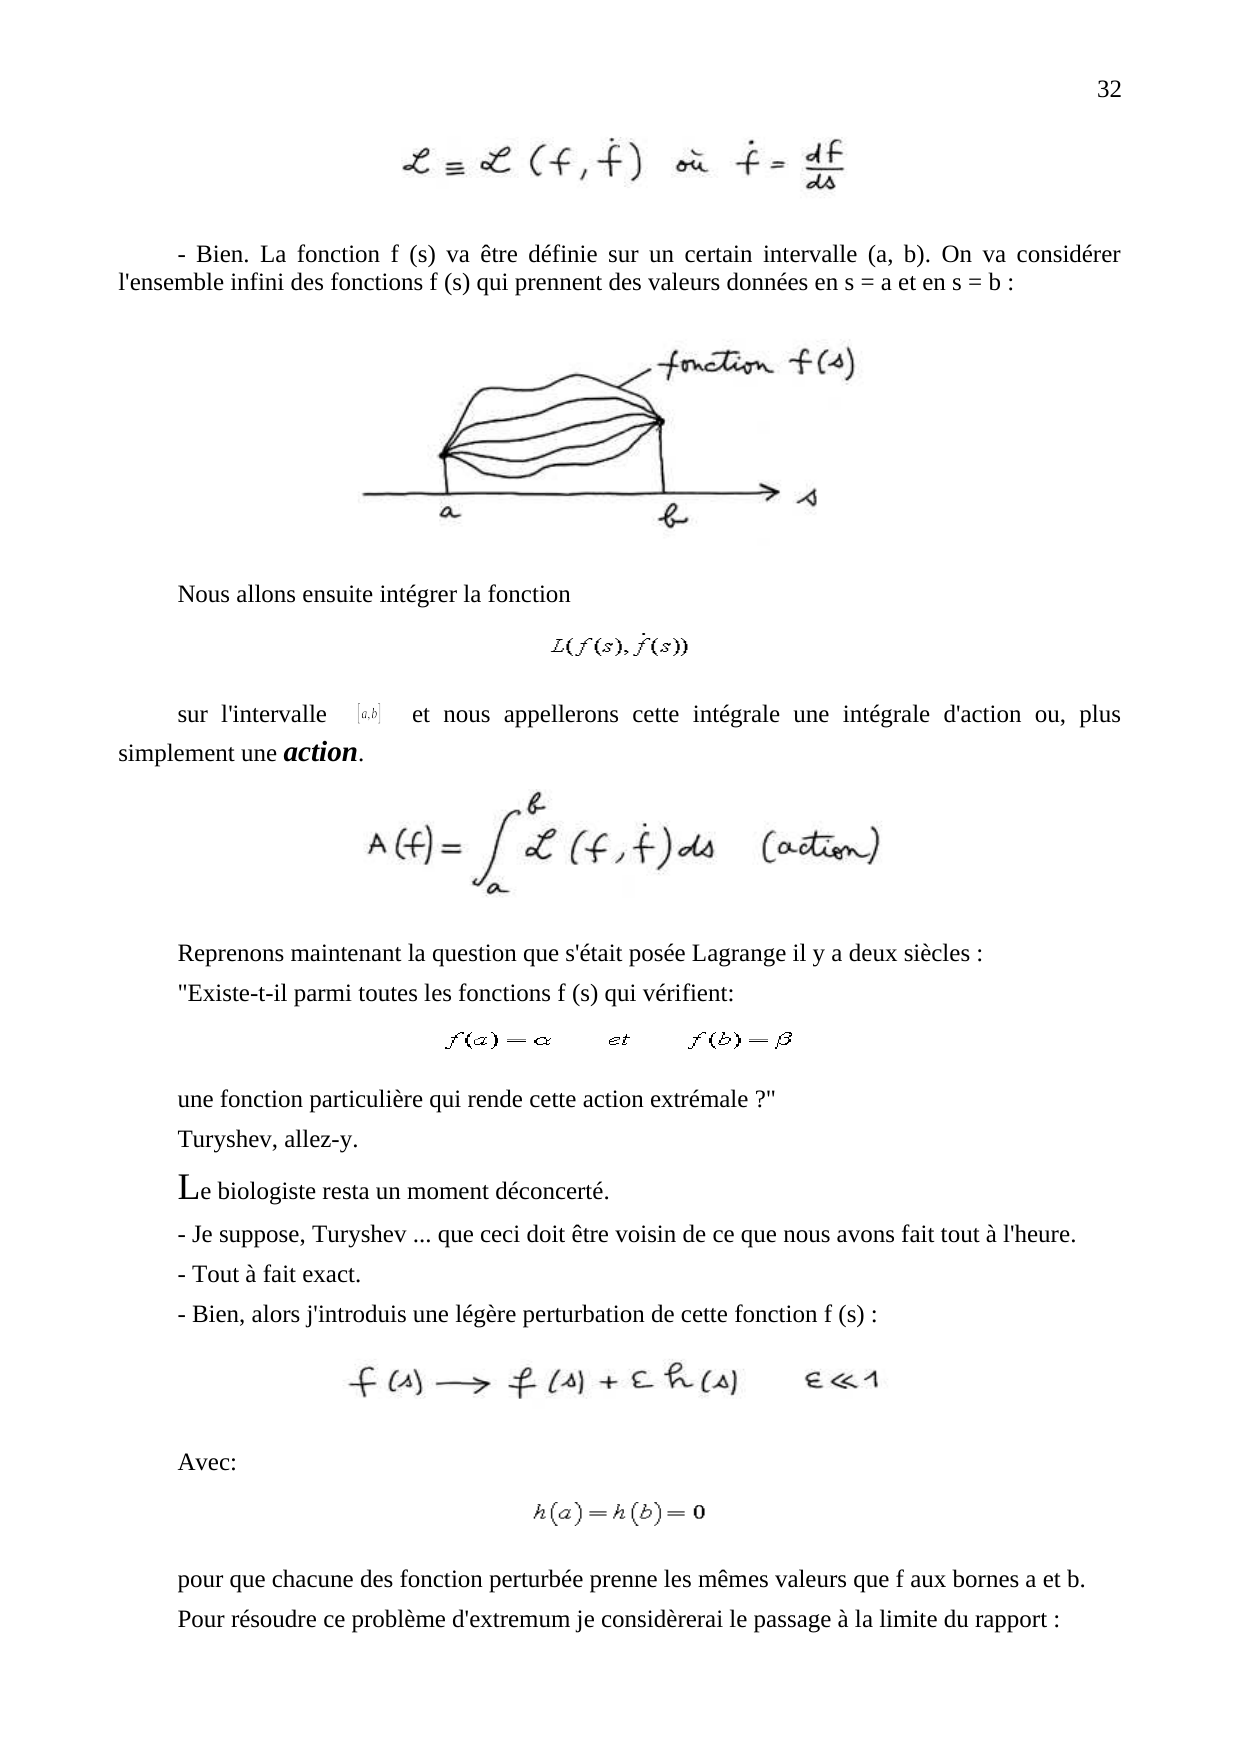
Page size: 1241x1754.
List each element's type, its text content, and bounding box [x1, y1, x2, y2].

text - Bien. La fonction f (s) va être définie sur un certain intervalle (a, b). On va considérer l'ensemble infini des fonctions f (s) qui prennent des valeurs données en s = a et en s = b : [118, 240, 1122, 295]
text sur l'intervalle et nous appellerons cette intégrale une intégrale d'action ou, plus simplement une action. [118, 693, 1122, 767]
text Avec: [118, 1448, 1122, 1476]
text Reprenons maintenant la question que s'était posée Lagrange il y a deux siècles : [118, 939, 1122, 967]
picture [340, 789, 900, 906]
text Pour résoudre ce problème d'extremum je considèrerai le passage à la limite du rapport : [118, 1605, 1122, 1633]
picture [357, 317, 883, 546]
text - Tout à fait exact. [118, 1260, 1122, 1288]
text "Existe-t-il parmi toutes les fonctions f (s) qui vérifient: [118, 979, 1122, 1007]
text Le biologiste resta un moment déconcerté. [118, 1166, 1122, 1207]
picture [378, 127, 862, 206]
text une fonction particulière qui rende cette action extrémale ?" [118, 1085, 1122, 1113]
picture [546, 629, 694, 660]
text - Bien, alors j'introduis une légère perturbation de cette fonction f (s) : [118, 1300, 1122, 1328]
text - Je suppose, Turyshev ... que ceci doit être voisin de ce que nous avons fait tout à l'heure. [118, 1220, 1122, 1248]
picture [440, 1028, 800, 1052]
picture [530, 1497, 710, 1531]
text pour que chacune des fonction perturbée prenne les mêmes valeurs que f aux bornes a et b. [118, 1565, 1122, 1593]
text Nous allons ensuite intégrer la fonction [118, 580, 1122, 608]
picture [331, 1349, 909, 1415]
text Turyshev, allez-y. [118, 1126, 1122, 1153]
